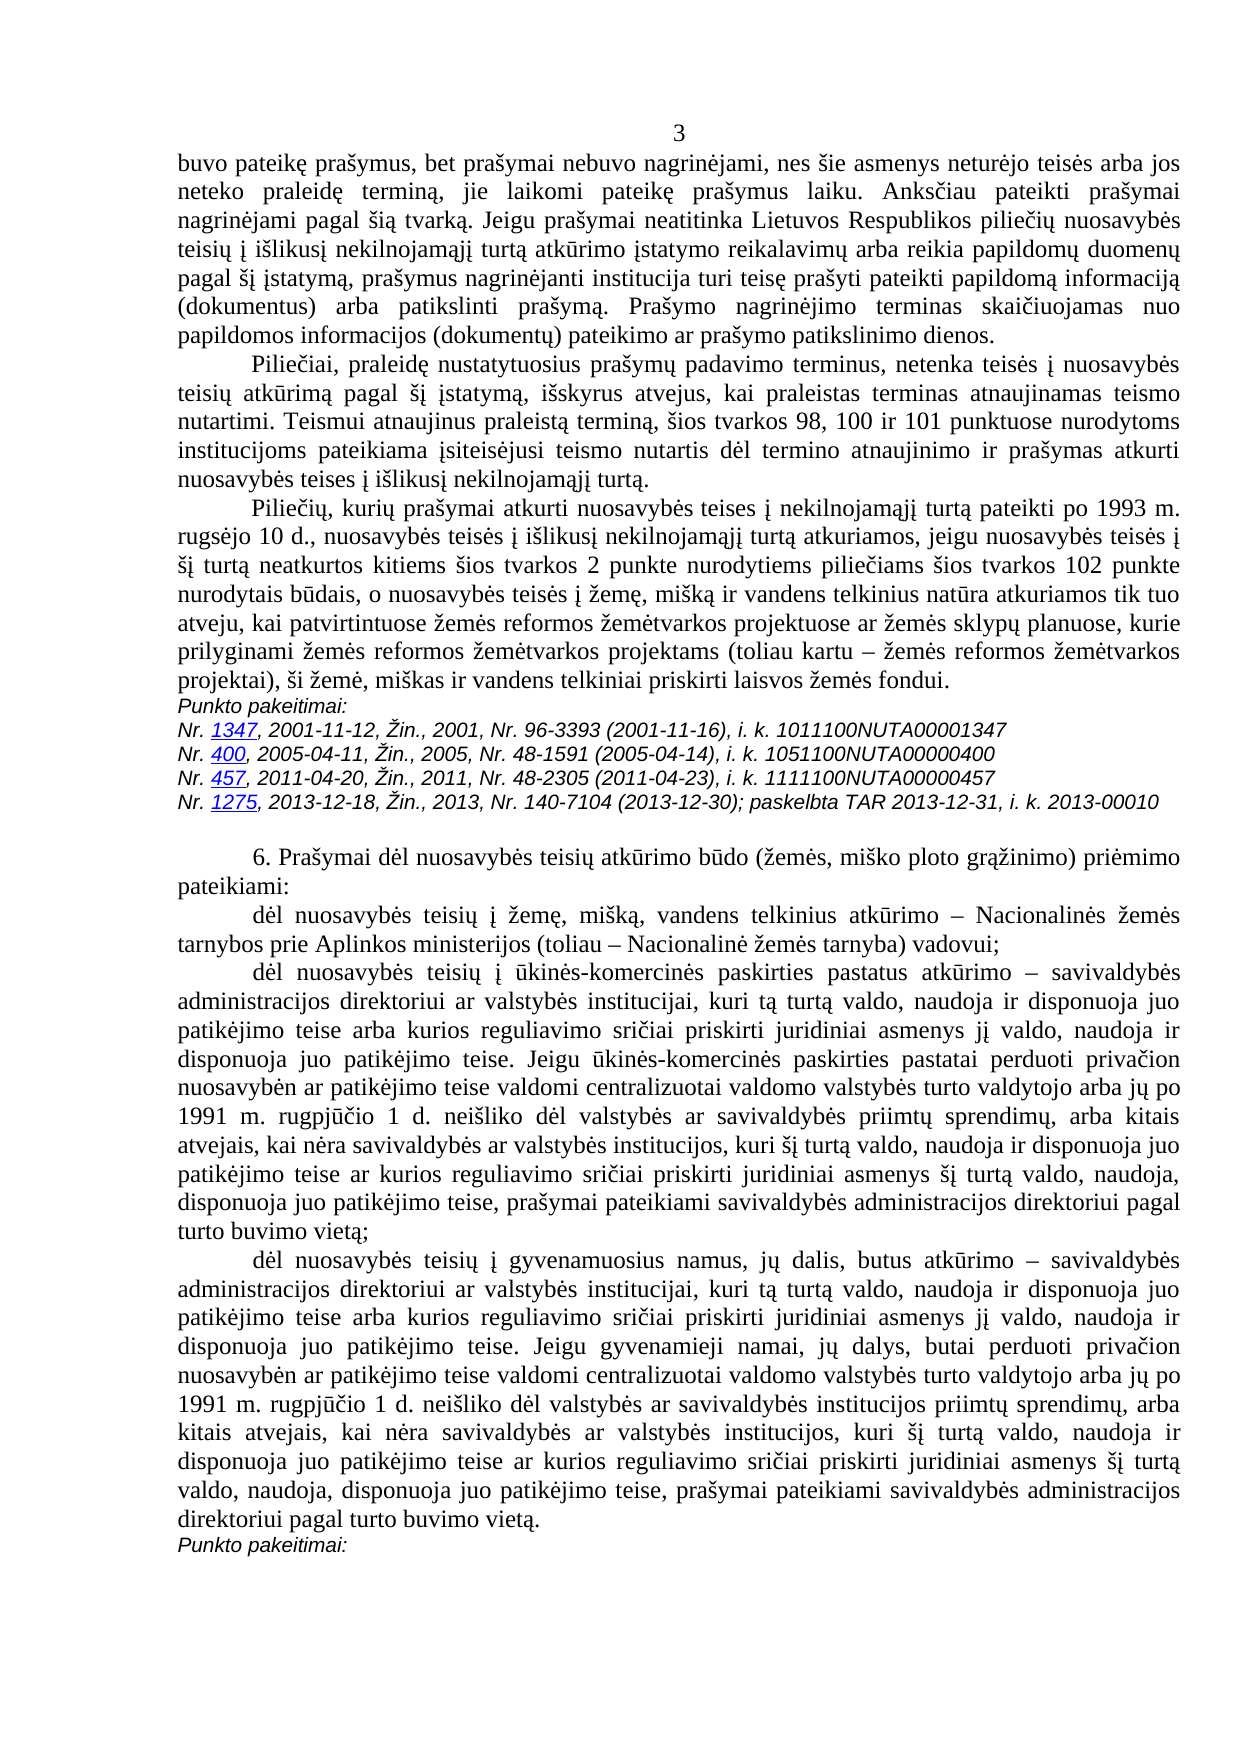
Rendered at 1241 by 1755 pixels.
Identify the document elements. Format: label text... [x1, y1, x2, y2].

text 6. Prašymai dėl nuosavybės teisių atkūrimo būdo (žemės, miško ploto grąžinimo) priėmimo pateikiami: [177, 842, 1181, 900]
text Nr. 457, 2011-04-20, Žin., 2011, Nr. 48-2305 (2011-04-23), i. k. 1111100NUTA00000457 [177, 766, 1181, 790]
text Piliečiai, praleidę nustatytuosius prašymų padavimo terminus, netenka teisės į nuosavybės teisių atkūrimą pagal šį įstatymą, išskyrus atvejus, kai praleistas terminas atnaujinamas teismo nutartimi. Teismui atnaujinus praleistą terminą, šios tvarkos 98, 100 ir 101 punktuose nurodytoms institucijoms pateikiama įsiteisėjusi teismo nutartis dėl termino atnaujinimo ir prašymas atkurti nuosavybės teises į išlikusį nekilnojamąjį turtą. [177, 349, 1181, 493]
text dėl nuosavybės teisių į gyvenamuosius namus, jų dalis, butus atkūrimo – savivaldybės administracijos direktoriui ar valstybės institucijai, kuri tą turtą valdo, naudoja ir disponuoja juo patikėjimo teise arba kurios reguliavimo sričiai priskirti juridiniai asmenys jį valdo, naudoja ir disponuoja juo patikėjimo teise. Jeigu gyvenamieji namai, jų dalys, butai perduoti privačion nuosavybėn ar patikėjimo teise valdomi centralizuotai valdomo valstybės turto valdytojo arba jų po 1991 m. rugpjūčio 1 d. neišliko dėl valstybės ar savivaldybės institucijos priimtų sprendimų, arba kitais atvejais, kai nėra savivaldybės ar valstybės institucijos, kuri šį turtą valdo, naudoja ir disponuoja juo patikėjimo teise ar kurios reguliavimo sričiai priskirti juridiniai asmenys šį turtą valdo, naudoja, disponuoja juo patikėjimo teise, prašymai pateikiami savivaldybės administracijos direktoriui pagal turto buvimo vietą. [177, 1245, 1181, 1532]
text Nr. 1275, 2013-12-18, Žin., 2013, Nr. 140-7104 (2013-12-30); paskelbta TAR 2013-12-31, i. k. 2013-00010 [177, 790, 1181, 814]
text buvo pateikę prašymus, bet prašymai nebuvo nagrinėjami, nes šie asmenys neturėjo teisės arba jos neteko praleidę terminą, jie laikomi pateikę prašymus laiku. Anksčiau pateikti prašymai nagrinėjami pagal šią tvarką. Jeigu prašymai neatitinka Lietuvos Respublikos piliečių nuosavybės teisių į išlikusį nekilnojamąjį turtą atkūrimo įstatymo reikalavimų arba reikia papildomų duomenų pagal šį įstatymą, prašymus nagrinėjanti institucija turi teisę prašyti pateikti papildomą informaciją (dokumentus) arba patikslinti prašymą. Prašymo nagrinėjimo terminas skaičiuojamas nuo papildomos informacijos (dokumentų) pateikimo ar prašymo patikslinimo dienos. [177, 148, 1181, 349]
text dėl nuosavybės teisių į žemę, mišką, vandens telkinius atkūrimo – Nacionalinės žemės tarnybos prie Aplinkos ministerijos (toliau – Nacionalinė žemės tarnyba) vadovui; [177, 900, 1181, 957]
text Punkto pakeitimai: [177, 694, 1181, 718]
text Nr. 400, 2005-04-11, Žin., 2005, Nr. 48-1591 (2005-04-14), i. k. 1051100NUTA00000400 [177, 742, 1181, 766]
text dėl nuosavybės teisių į ūkinės-komercinės paskirties pastatus atkūrimo – savivaldybės administracijos direktoriui ar valstybės institucijai, kuri tą turtą valdo, naudoja ir disponuoja juo patikėjimo teise arba kurios reguliavimo sričiai priskirti juridiniai asmenys jį valdo, naudoja ir disponuoja juo patikėjimo teise. Jeigu ūkinės-komercinės paskirties pastatai perduoti privačion nuosavybėn ar patikėjimo teise valdomi centralizuotai valdomo valstybės turto valdytojo arba jų po 1991 m. rugpjūčio 1 d. neišliko dėl valstybės ar savivaldybės priimtų sprendimų, arba kitais atvejais, kai nėra savivaldybės ar valstybės institucijos, kuri šį turtą valdo, naudoja ir disponuoja juo patikėjimo teise ar kurios reguliavimo sričiai priskirti juridiniai asmenys šį turtą valdo, naudoja, disponuoja juo patikėjimo teise, prašymai pateikiami savivaldybės administracijos direktoriui pagal turto buvimo vietą; [177, 957, 1181, 1245]
text Nr. 1347, 2001-11-12, Žin., 2001, Nr. 96-3393 (2001-11-16), i. k. 1011100NUTA00001347 [177, 718, 1181, 742]
text Piliečių, kurių prašymai atkurti nuosavybės teises į nekilnojamąjį turtą pateikti po 1993 m. rugsėjo 10 d., nuosavybės teisės į išlikusį nekilnojamąjį turtą atkuriamos, jeigu nuosavybės teisės į šį turtą neatkurtos kitiems šios tvarkos 2 punkte nurodytiems piliečiams šios tvarkos 102 punkte nurodytais būdais, o nuosavybės teisės į žemę, mišką ir vandens telkinius natūra atkuriamos tik tuo atveju, kai patvirtintuose žemės reformos žemėtvarkos projektuose ar žemės sklypų planuose, kurie prilyginami žemės reformos žemėtvarkos projektams (toliau kartu – žemės reformos žemėtvarkos projektai), ši žemė, miškas ir vandens telkiniai priskirti laisvos žemės fondui. [177, 493, 1181, 694]
text Punkto pakeitimai: [177, 1532, 1181, 1556]
